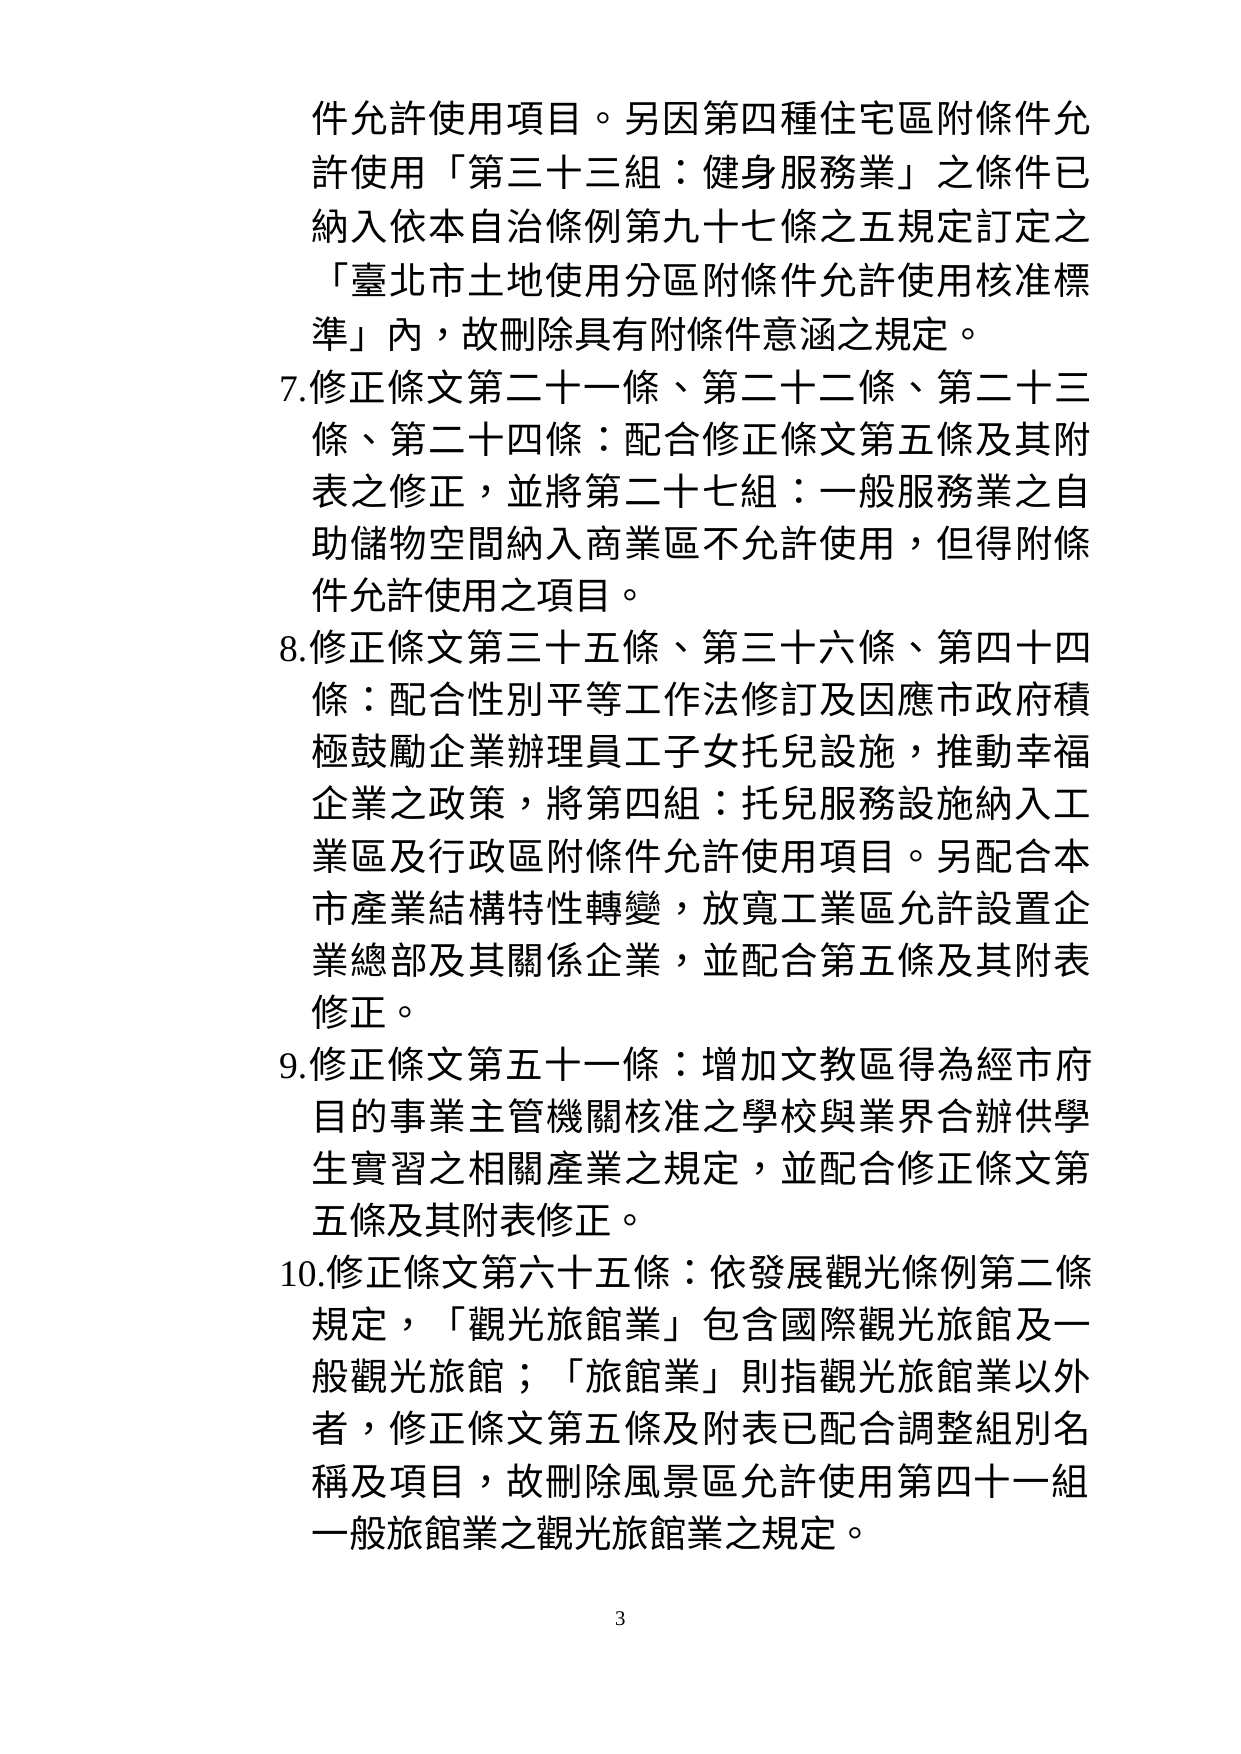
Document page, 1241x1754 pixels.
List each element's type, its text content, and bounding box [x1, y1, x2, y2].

text 8.修正條文第三十五條、第三十六條、第四十四條：配合性別平等工作法修訂及因應市政府積極鼓勵企業辦理員工子女托兒設施，推動幸福企業之政策，將第四組：托兒服務設施納入工業區及行政區附條件允許使用項目。另配合本市產業結構特性轉變，放寬工業區允許設置企業總部及其關係企業，並配合第五條及其附表修正。 [279, 620, 1092, 1037]
text 7.修正條文第二十一條、第二十二條、第二十三條、第二十四條：配合修正條文第五條及其附表之修正，並將第二十七組：一般服務業之自助儲物空間納入商業區不允許使用，但得附條件允許使用之項目。 [279, 359, 1092, 620]
text 9.修正條文第五十一條：增加文教區得為經市府目的事業主管機關核准之學校與業界合辦供學生實習之相關產業之規定，並配合修正條文第五條及其附表修正。 [279, 1037, 1092, 1245]
text 件允許使用項目。另因第四種住宅區附條件允許使用「第三十三組：健身服務業」之條件已納入依本自治條例第九十七條之五規定訂定之「臺北市土地使用分區附條件允許使用核准標準」內，故刪除具有附條件意涵之規定。 [279, 89, 1092, 359]
text 10.修正條文第六十五條：依發展觀光條例第二條規定，「觀光旅館業」包含國際觀光旅館及一般觀光旅館；「旅館業」則指觀光旅館業以外者，修正條文第五條及附表已配合調整組別名稱及項目，故刪除風景區允許使用第四十一組：一般旅館業之觀光旅館業之規定。 [279, 1245, 1092, 1557]
